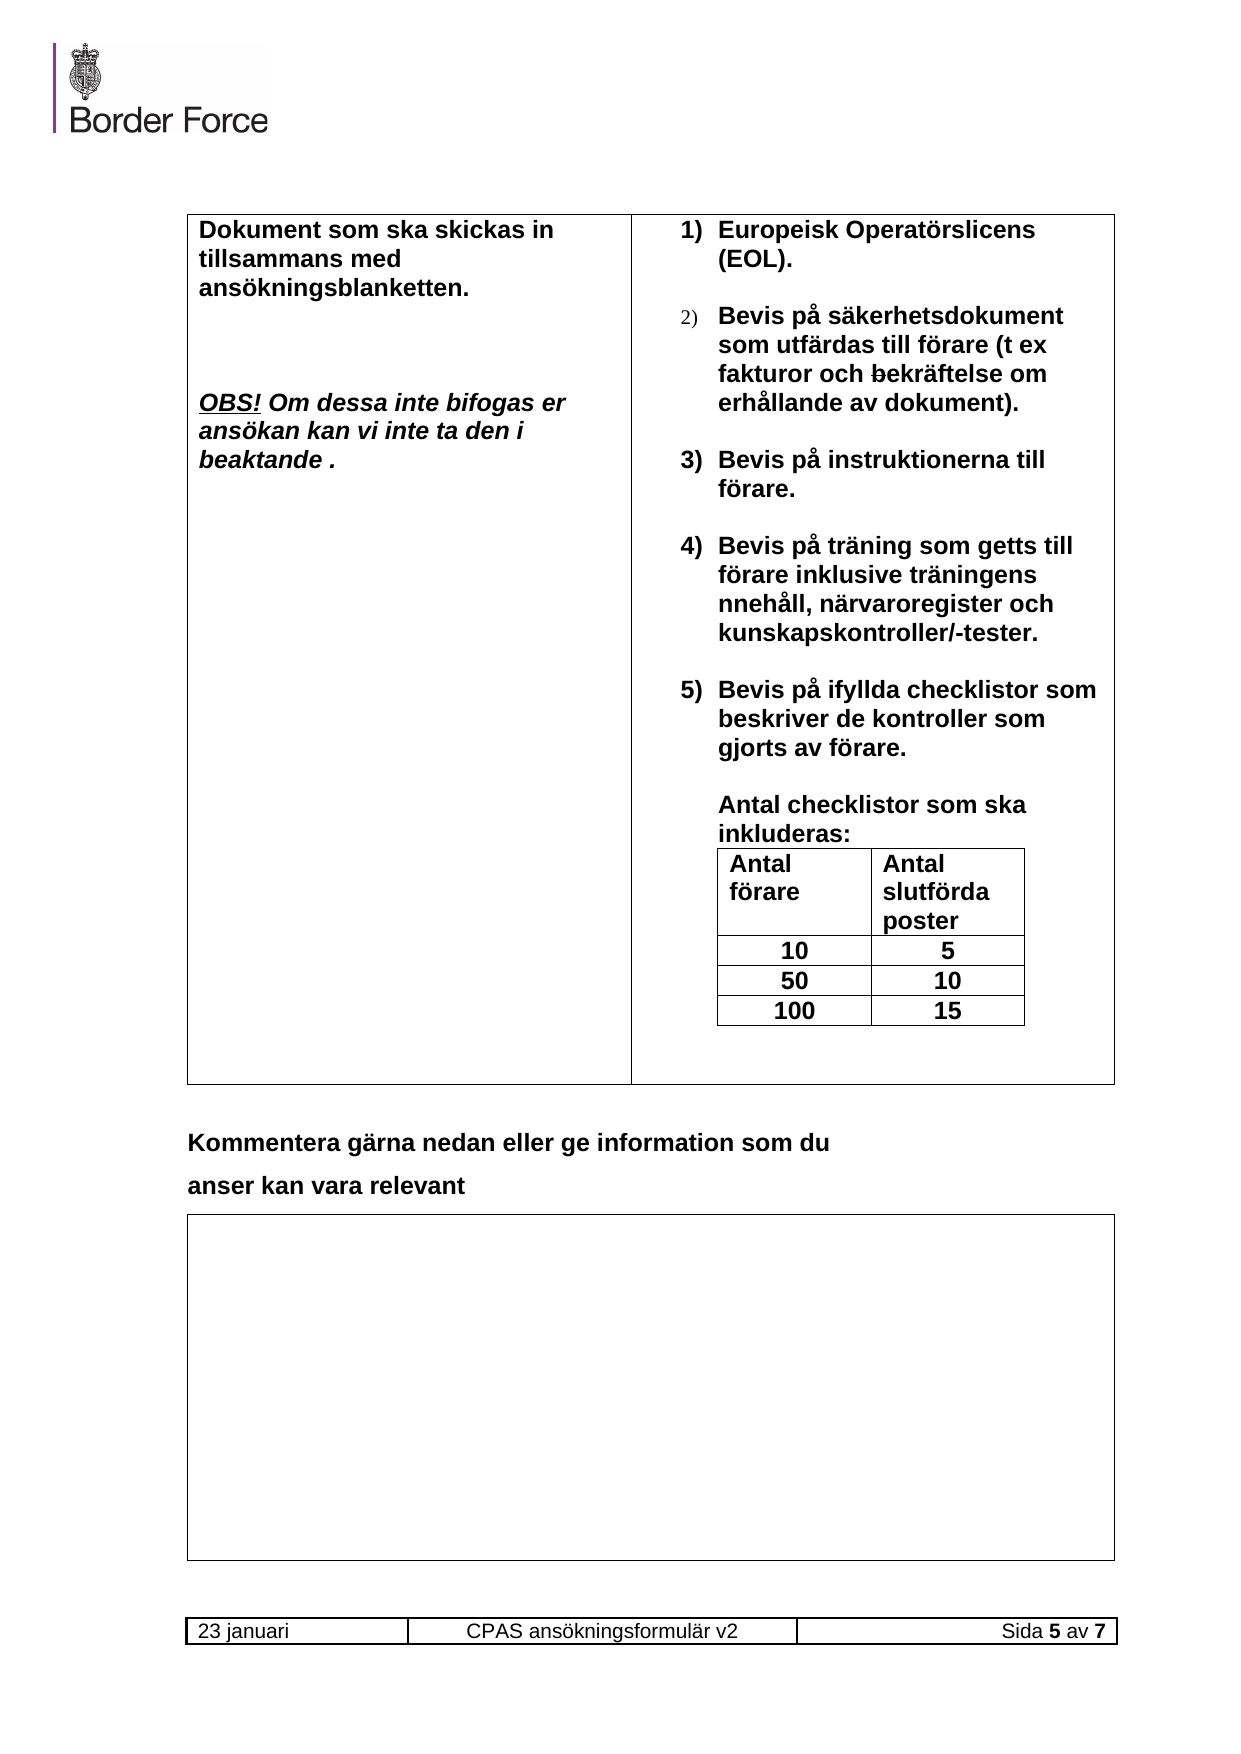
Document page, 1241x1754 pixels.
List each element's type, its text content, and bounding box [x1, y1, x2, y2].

table_cell 10 [718, 936, 871, 965]
table_cell Europeisk Operatörslicens (EOL). Bevis på säkerhetsdokument som utfärdas till förare (t ex fakturor och bekräftelse om erhållande av dokument). Bevis på instruktionerna till förare. Bevis på träning som getts till förare inklusive träningens nnehåll, närvaroregister och kunskapskontroller/-tester. Bevis på ifyllda checklistor som beskriver de kontroller som gjorts av förare. Antal checklistor som ska inkluderas: [632, 215, 1114, 1083]
table_cell 10 [872, 966, 1024, 995]
table_header Antal förare [718, 849, 871, 935]
table_header Antal slutförda poster [872, 849, 1024, 935]
table_cell 100 [718, 996, 871, 1025]
table_header [188, 1215, 1114, 1560]
table_header [632, 128, 1114, 214]
text anser kan vara relevant [187, 1171, 1053, 1199]
table_cell 50 [718, 966, 871, 995]
table_cell 15 [872, 996, 1024, 1025]
table_cell 5 [872, 936, 1024, 965]
table_header [188, 128, 632, 214]
table_cell Dokument som ska skickas in tillsammans med ansökningsblanketten. OBS! Om dessa inte bifogas er ansökan kan vi inte ta den i beaktande . [188, 215, 631, 1083]
text Kommentera gärna nedan eller ge information som du [187, 1128, 1053, 1156]
